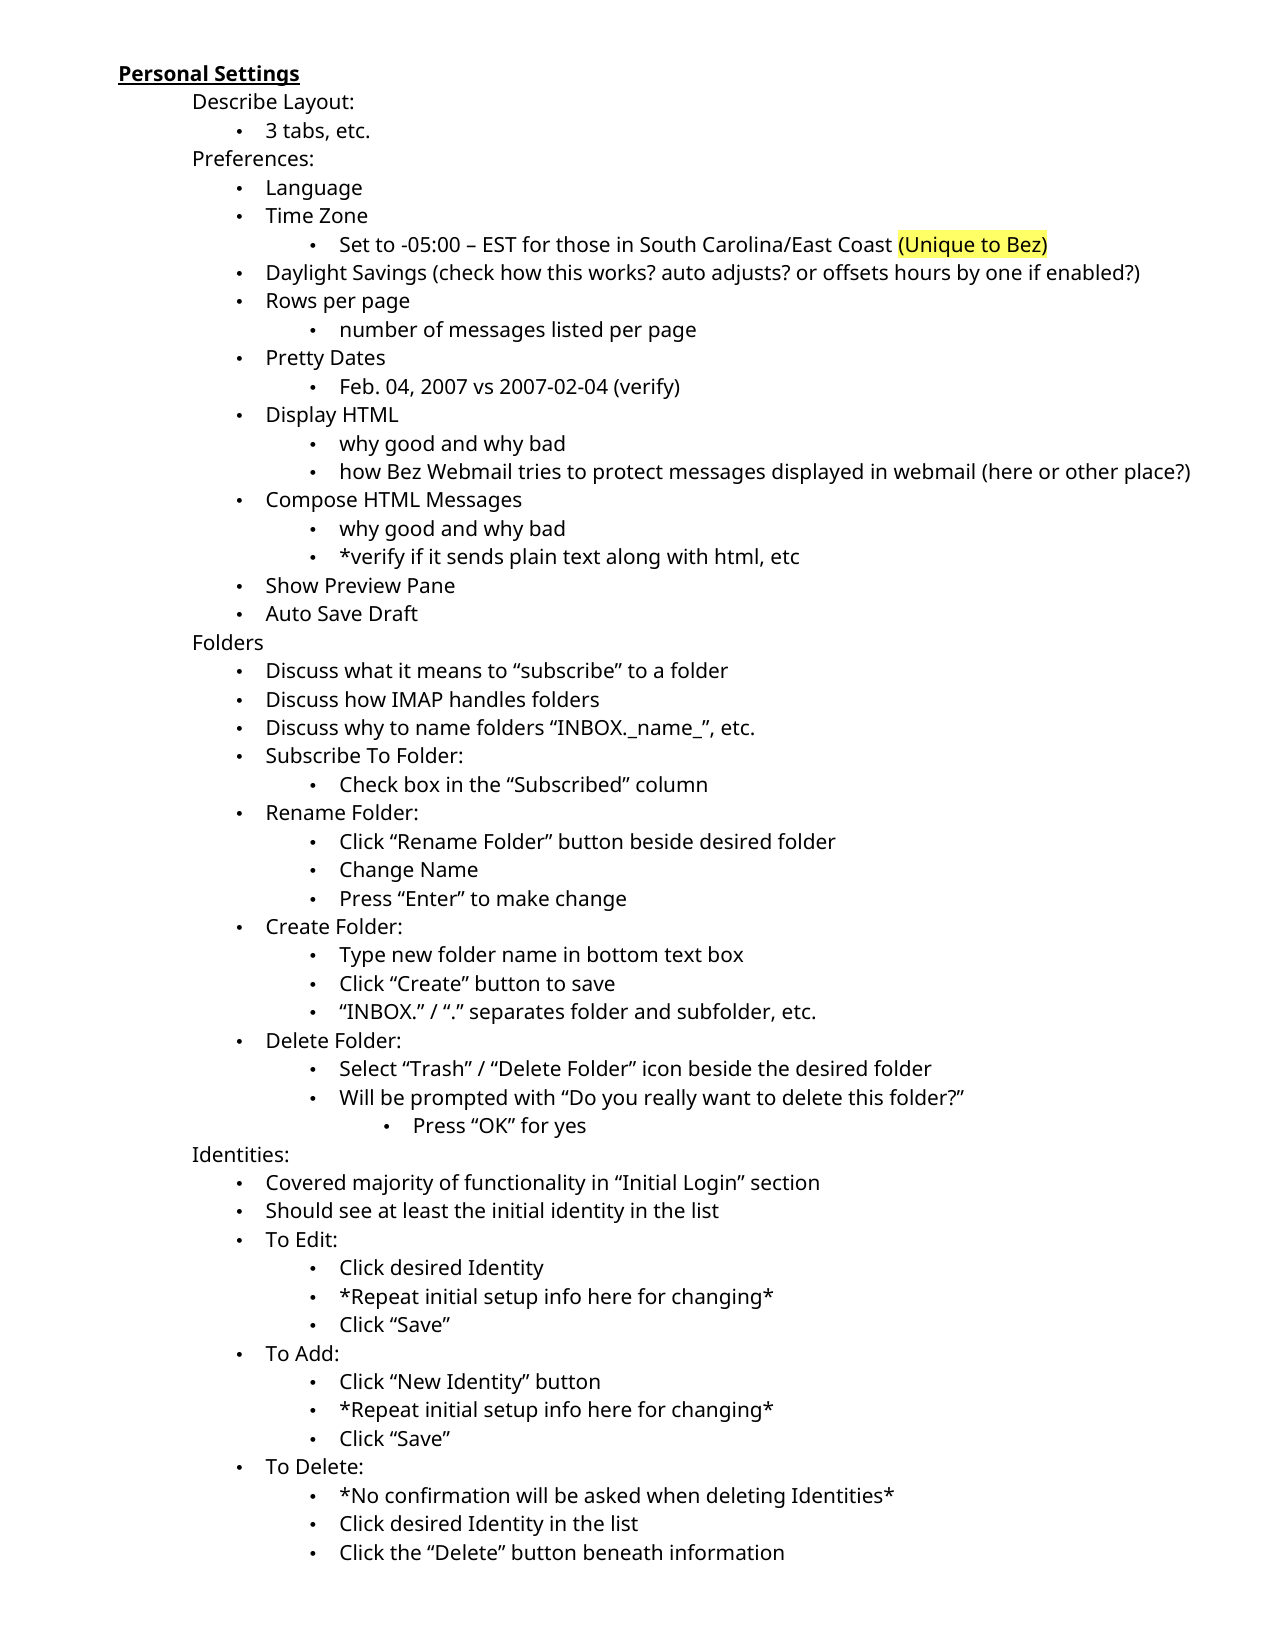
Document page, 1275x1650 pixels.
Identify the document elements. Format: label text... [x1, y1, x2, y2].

text Personal Settings [118, 59, 1216, 87]
list Click desired Identity in the list [309, 1509, 1216, 1538]
list Will be prompted with “Do you really want to delete this folder?” [309, 1083, 1216, 1111]
list To Delete: [236, 1452, 1216, 1481]
list Covered majority of functionality in “Initial Login” section [236, 1168, 1216, 1197]
list Rename Folder: [236, 798, 1216, 827]
list Create Folder: [236, 912, 1216, 941]
list Display HTML [236, 400, 1216, 429]
list Type new folder name in bottom text box [309, 941, 1216, 969]
list *Repeat initial setup info here for changing* [309, 1282, 1216, 1310]
list number of messages listed per page [309, 315, 1216, 343]
list Delete Folder: [236, 1026, 1216, 1054]
list Change Name [309, 855, 1216, 884]
list “INBOX.” / “.” separates folder and subfolder, etc. [309, 997, 1216, 1026]
list Should see at least the initial identity in the list [236, 1197, 1216, 1225]
list Auto Save Draft [236, 599, 1216, 628]
list Pretty Dates [236, 343, 1216, 372]
list Daylight Savings (check how this works? auto adjusts? or offsets hours by one if enabled?) [236, 258, 1216, 287]
list Describe Layout: [162, 87, 1216, 116]
list why good and why bad [309, 514, 1216, 542]
list *verify if it sends plain text along with html, etc [309, 542, 1216, 571]
list Folders [162, 628, 1216, 656]
list Show Preview Pane [236, 571, 1216, 599]
list Discuss why to name folders “INBOX._name_”, etc. [236, 713, 1216, 742]
list Identities: [162, 1140, 1216, 1168]
list Language [236, 173, 1216, 201]
list 3 tabs, etc. [236, 116, 1216, 144]
list Press “OK” for yes [383, 1111, 1216, 1140]
list Discuss what it means to “subscribe” to a folder [236, 656, 1216, 685]
list how Bez Webmail tries to protect messages displayed in webmail (here or other place?) [309, 457, 1216, 486]
list Discuss how IMAP handles folders [236, 685, 1216, 713]
list Click “Create” button to save [309, 969, 1216, 997]
list To Add: [236, 1339, 1216, 1367]
list Select “Trash” / “Delete Folder” icon beside the desired folder [309, 1054, 1216, 1083]
list Preferences: [162, 144, 1216, 173]
list Click “Save” [309, 1310, 1216, 1339]
list Click “Rename Folder” button beside desired folder [309, 827, 1216, 855]
list To Edit: [236, 1225, 1216, 1253]
list why good and why bad [309, 429, 1216, 457]
list Feb. 04, 2007 vs 2007-02-04 (verify) [309, 372, 1216, 400]
list Click the “Delete” button beneath information [309, 1538, 1216, 1566]
list *Repeat initial setup info here for changing* [309, 1396, 1216, 1424]
list Check box in the “Subscribed” column [309, 770, 1216, 798]
list Time Zone [236, 201, 1216, 230]
list Click “Save” [309, 1424, 1216, 1452]
list *No confirmation will be asked when deleting Identities* [309, 1481, 1216, 1509]
list Press “Enter” to make change [309, 884, 1216, 912]
list Click “New Identity” button [309, 1367, 1216, 1396]
list Set to -05:00 – EST for those in South Carolina/East Coast (Unique to Bez) [309, 230, 1216, 258]
list Rows per page [236, 287, 1216, 315]
list Click desired Identity [309, 1253, 1216, 1282]
list Subscribe To Folder: [236, 742, 1216, 770]
list Compose HTML Messages [236, 486, 1216, 514]
